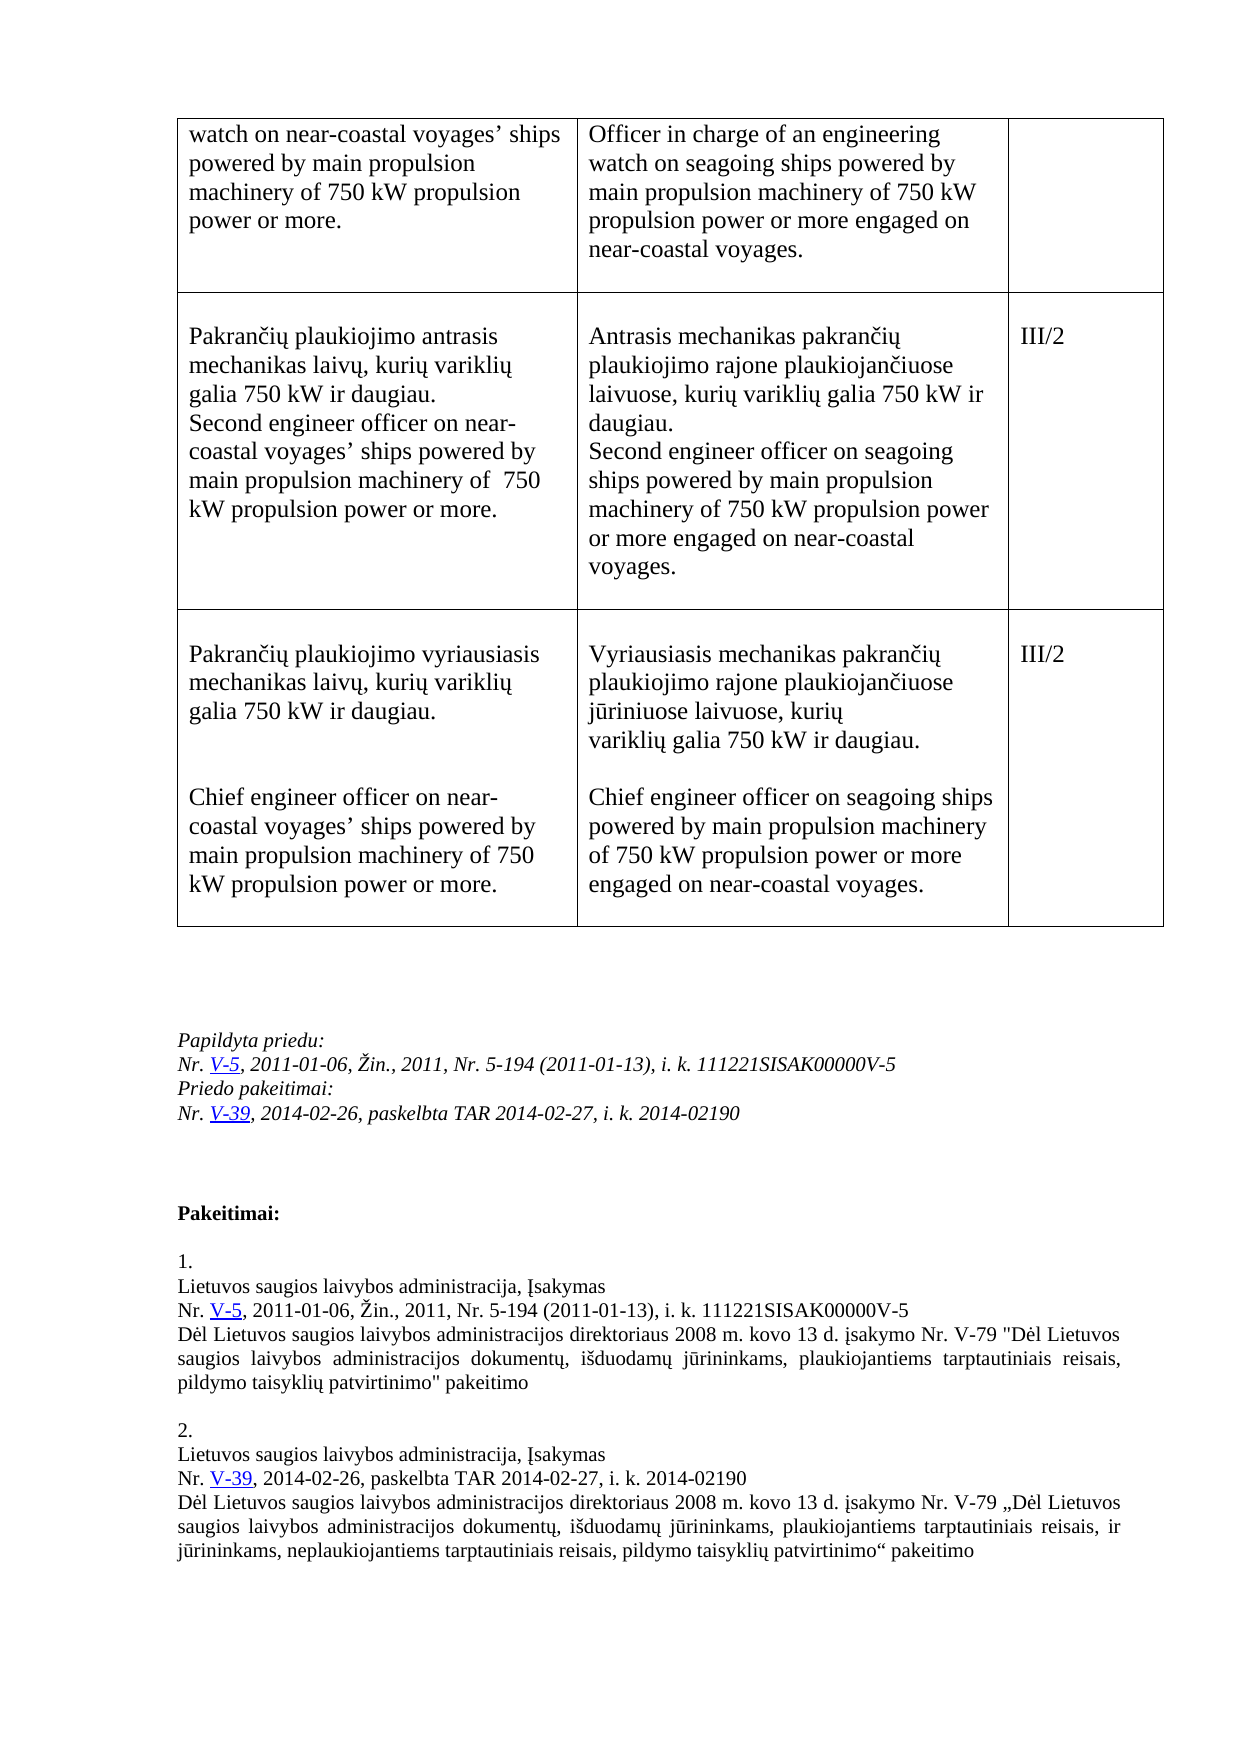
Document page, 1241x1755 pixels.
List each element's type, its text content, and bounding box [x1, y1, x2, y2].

text Dėl Lietuvos saugios laivybos administracijos direktoriaus 2008 m. kovo 13 d. įsakymo Nr. V-79 "Dėl Lietuvos saugios laivybos administracijos dokumentų, išduodamų jūrininkams, plaukiojantiems tarptautiniais reisais, pildymo taisyklių patvirtinimo" pakeitimo [177, 1322, 1122, 1394]
text Pakeitimai: [177, 1201, 1122, 1225]
text 2. [177, 1418, 1122, 1442]
text Papildyta priedu: [177, 1028, 1122, 1052]
text Nr. V-5, 2011-01-06, Žin., 2011, Nr. 5-194 (2011-01-13), i. k. 111221SISAK00000V-5 [177, 1298, 1122, 1322]
table_cell [1009, 119, 1163, 292]
table_cell watch on near-coastal voyages’ ships powered by main propulsion machinery of 750 kW propulsion power or more. [178, 119, 577, 292]
text Dėl Lietuvos saugios laivybos administracijos direktoriaus 2008 m. kovo 13 d. įsakymo Nr. V-79 „Dėl Lietuvos saugios laivybos administracijos dokumentų, išduodamų jūrininkams, plaukiojantiems tarptautiniais reisais, ir jūrininkams, neplaukiojantiems tarptautiniais reisais, pildymo taisyklių patvirtinimo“ pakeitimo [177, 1490, 1122, 1562]
text Nr. V-5, 2011-01-06, Žin., 2011, Nr. 5-194 (2011-01-13), i. k. 111221SISAK00000V-5 [177, 1052, 1122, 1076]
text 1. [177, 1249, 1122, 1273]
text Lietuvos saugios laivybos administracija, Įsakymas [177, 1442, 1122, 1466]
text Priedo pakeitimai: [177, 1076, 1122, 1100]
table_cell Antrasis mechanikas pakrančių plaukiojimo rajone plaukiojančiuose laivuose, kurių variklių galia 750 kW ir daugiau. Second engineer officer on seagoing ships powered by main propulsion machinery of 750 kW propulsion power or more engaged on near-coastal voyages. [578, 293, 1008, 609]
table_cell Pakrančių plaukiojimo vyriausiasis mechanikas laivų, kurių variklių galia 750 kW ir daugiau. Chief engineer officer on near-coastal voyages’ ships powered by main propulsion machinery of 750 kW propulsion power or more. [178, 610, 577, 926]
table_cell III/2 [1009, 610, 1163, 926]
table_cell Vyriausiasis mechanikas pakrančių plaukiojimo rajone plaukiojančiuose jūriniuose laivuose, kurių variklių galia 750 kW ir daugiau. Chief engineer officer on seagoing ships powered by main propulsion machinery of 750 kW propulsion power or more engaged on near-coastal voyages. [578, 610, 1008, 926]
text Lietuvos saugios laivybos administracija, Įsakymas [177, 1273, 1122, 1298]
table_cell Officer in charge of an engineering watch on seagoing ships powered by main propulsion machinery of 750 kW propulsion power or more engaged on near-coastal voyages. [578, 119, 1008, 292]
table_cell III/2 [1009, 293, 1163, 609]
table_cell Pakrančių plaukiojimo antrasis mechanikas laivų, kurių variklių galia 750 kW ir daugiau. Second engineer officer on near-coastal voyages’ ships powered by main propulsion machinery of 750 kW propulsion power or more. [178, 293, 577, 609]
text Nr. V-39, 2014-02-26, paskelbta TAR 2014-02-27, i. k. 2014-02190 [177, 1466, 1122, 1490]
text Nr. V-39, 2014-02-26, paskelbta TAR 2014-02-27, i. k. 2014-02190 [177, 1100, 1122, 1124]
